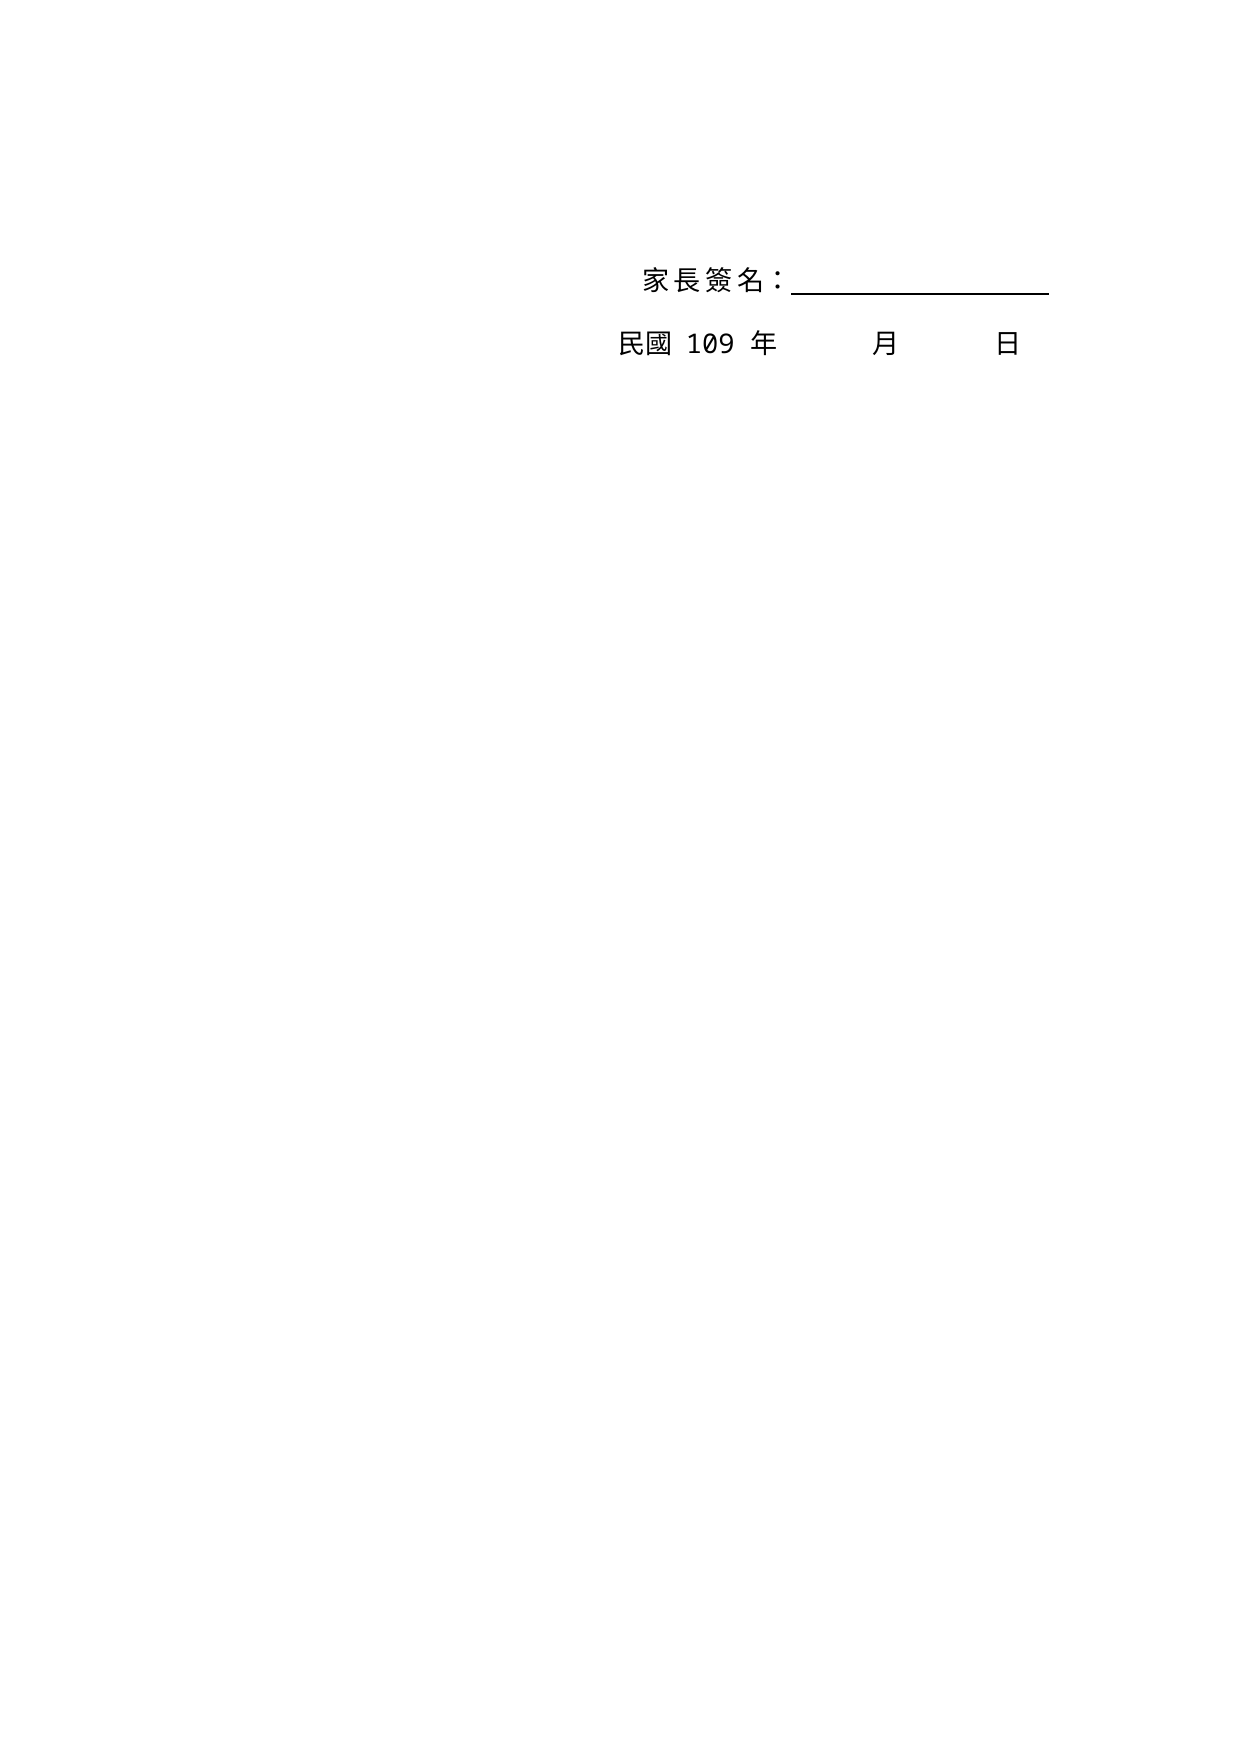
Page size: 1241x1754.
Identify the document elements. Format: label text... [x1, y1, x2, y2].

text 家長簽名： [124, 237, 1089, 300]
text 民國 109 年 月 日 [124, 300, 1062, 362]
